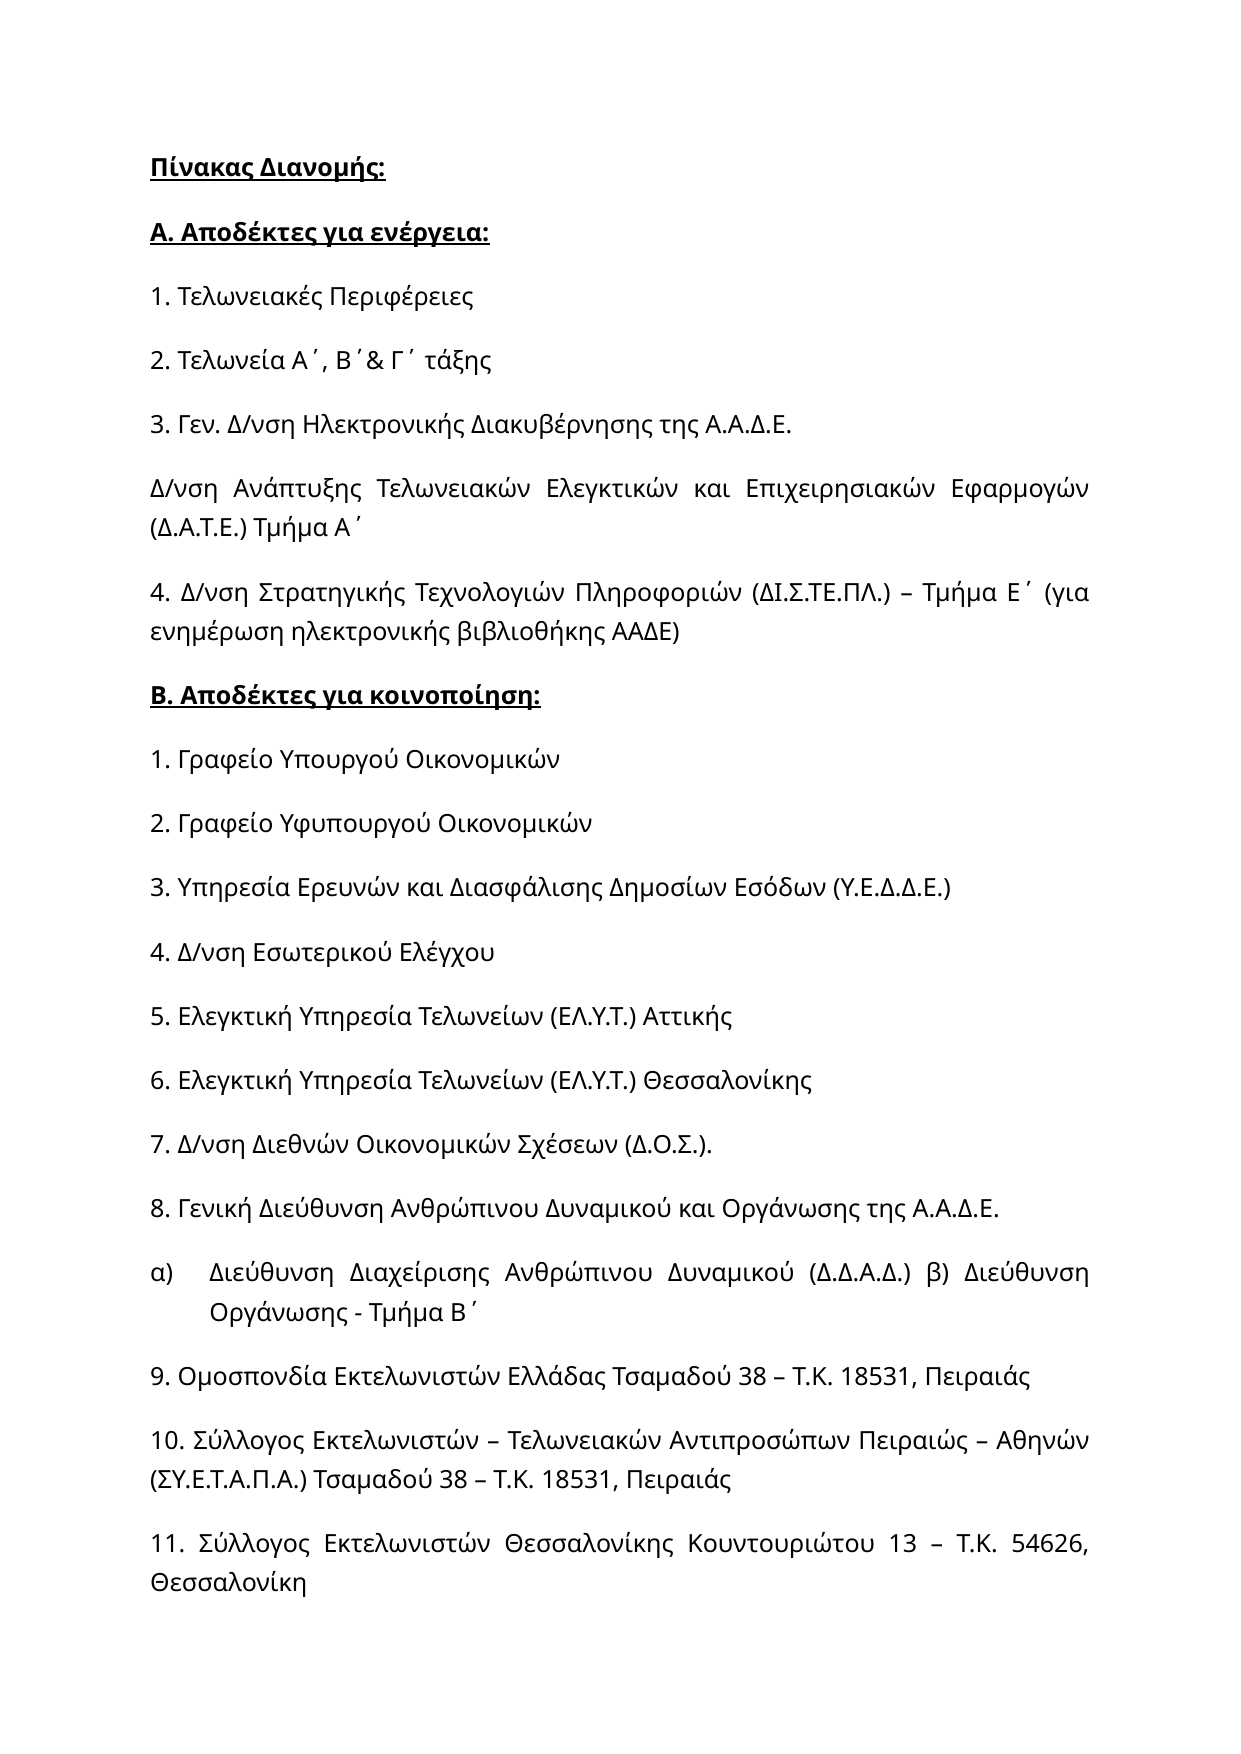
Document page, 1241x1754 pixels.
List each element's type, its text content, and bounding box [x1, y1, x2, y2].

text 3. Υπηρεσία Ερευνών και Διασφάλισης Δημοσίων Εσόδων (Υ.Ε.Δ.Δ.Ε.) [150, 870, 1090, 904]
text 9. Ομοσπονδία Εκτελωνιστών Ελλάδας Τσαμαδού 38 – Τ.Κ. 18531, Πειραιάς [150, 1358, 1090, 1392]
text 10. Σύλλογος Εκτελωνιστών – Τελωνειακών Αντιπροσώπων Πειραιώς – Αθηνών (ΣΥ.Ε.Τ.Α.Π.Α.) Τσαμαδού 38 – Τ.Κ. 18531, Πειραιάς [150, 1422, 1090, 1496]
text 11. Σύλλογος Εκτελωνιστών Θεσσαλονίκης Κουντουριώτου 13 – Τ.Κ. 54626, Θεσσαλονίκη [150, 1526, 1090, 1599]
text 2. Τελωνεία Α΄, Β΄& Γ΄ τάξης [150, 342, 1090, 377]
text 4. Δ/νση Εσωτερικού Ελέγχου [150, 934, 1090, 968]
text Β. Αποδέκτες για κοινοποίηση: [150, 677, 1090, 712]
text 4. Δ/νση Στρατηγικής Τεχνολογιών Πληροφοριών (ΔΙ.Σ.ΤΕ.ΠΛ.) – Τμήμα Ε΄ (για ενημέρωση ηλεκτρονικής βιβλιοθήκης ΑΑΔΕ) [150, 574, 1090, 647]
text 5. Ελεγκτική Υπηρεσία Τελωνείων (ΕΛ.Υ.Τ.) Αττικής [150, 998, 1090, 1032]
text 6. Ελεγκτική Υπηρεσία Τελωνείων (ΕΛ.Υ.Τ.) Θεσσαλονίκης [150, 1062, 1090, 1097]
text Δ/νση Ανάπτυξης Τελωνειακών Ελεγκτικών και Επιχειρησιακών Εφαρμογών (Δ.Α.Τ.Ε.) Τμήμα Α΄ [150, 471, 1090, 544]
text Α. Αποδέκτες για ενέργεια: [150, 214, 1090, 248]
text 7. Δ/νση Διεθνών Οικονομικών Σχέσεων (Δ.Ο.Σ.). [150, 1127, 1090, 1161]
text Πίνακας Διανομής: [150, 150, 1090, 184]
text 3. Γεν. Δ/νση Ηλεκτρονικής Διακυβέρνησης της Α.Α.Δ.Ε. [150, 407, 1090, 441]
text 1. Γραφείο Υπουργού Οικονομικών [150, 742, 1090, 776]
text 1. Τελωνειακές Περιφέρειες [150, 278, 1090, 312]
text 2. Γραφείο Υφυπουργού Οικονομικών [150, 806, 1090, 840]
text 8. Γενική Διεύθυνση Ανθρώπινου Δυναμικού και Οργάνωσης της Α.Α.Δ.Ε. [150, 1191, 1090, 1225]
list α) Διεύθυνση Διαχείρισης Ανθρώπινου Δυναμικού (Δ.Δ.Α.Δ.) β) Διεύθυνση Οργάνωσης - Τμήμα Β΄ [150, 1255, 1090, 1328]
